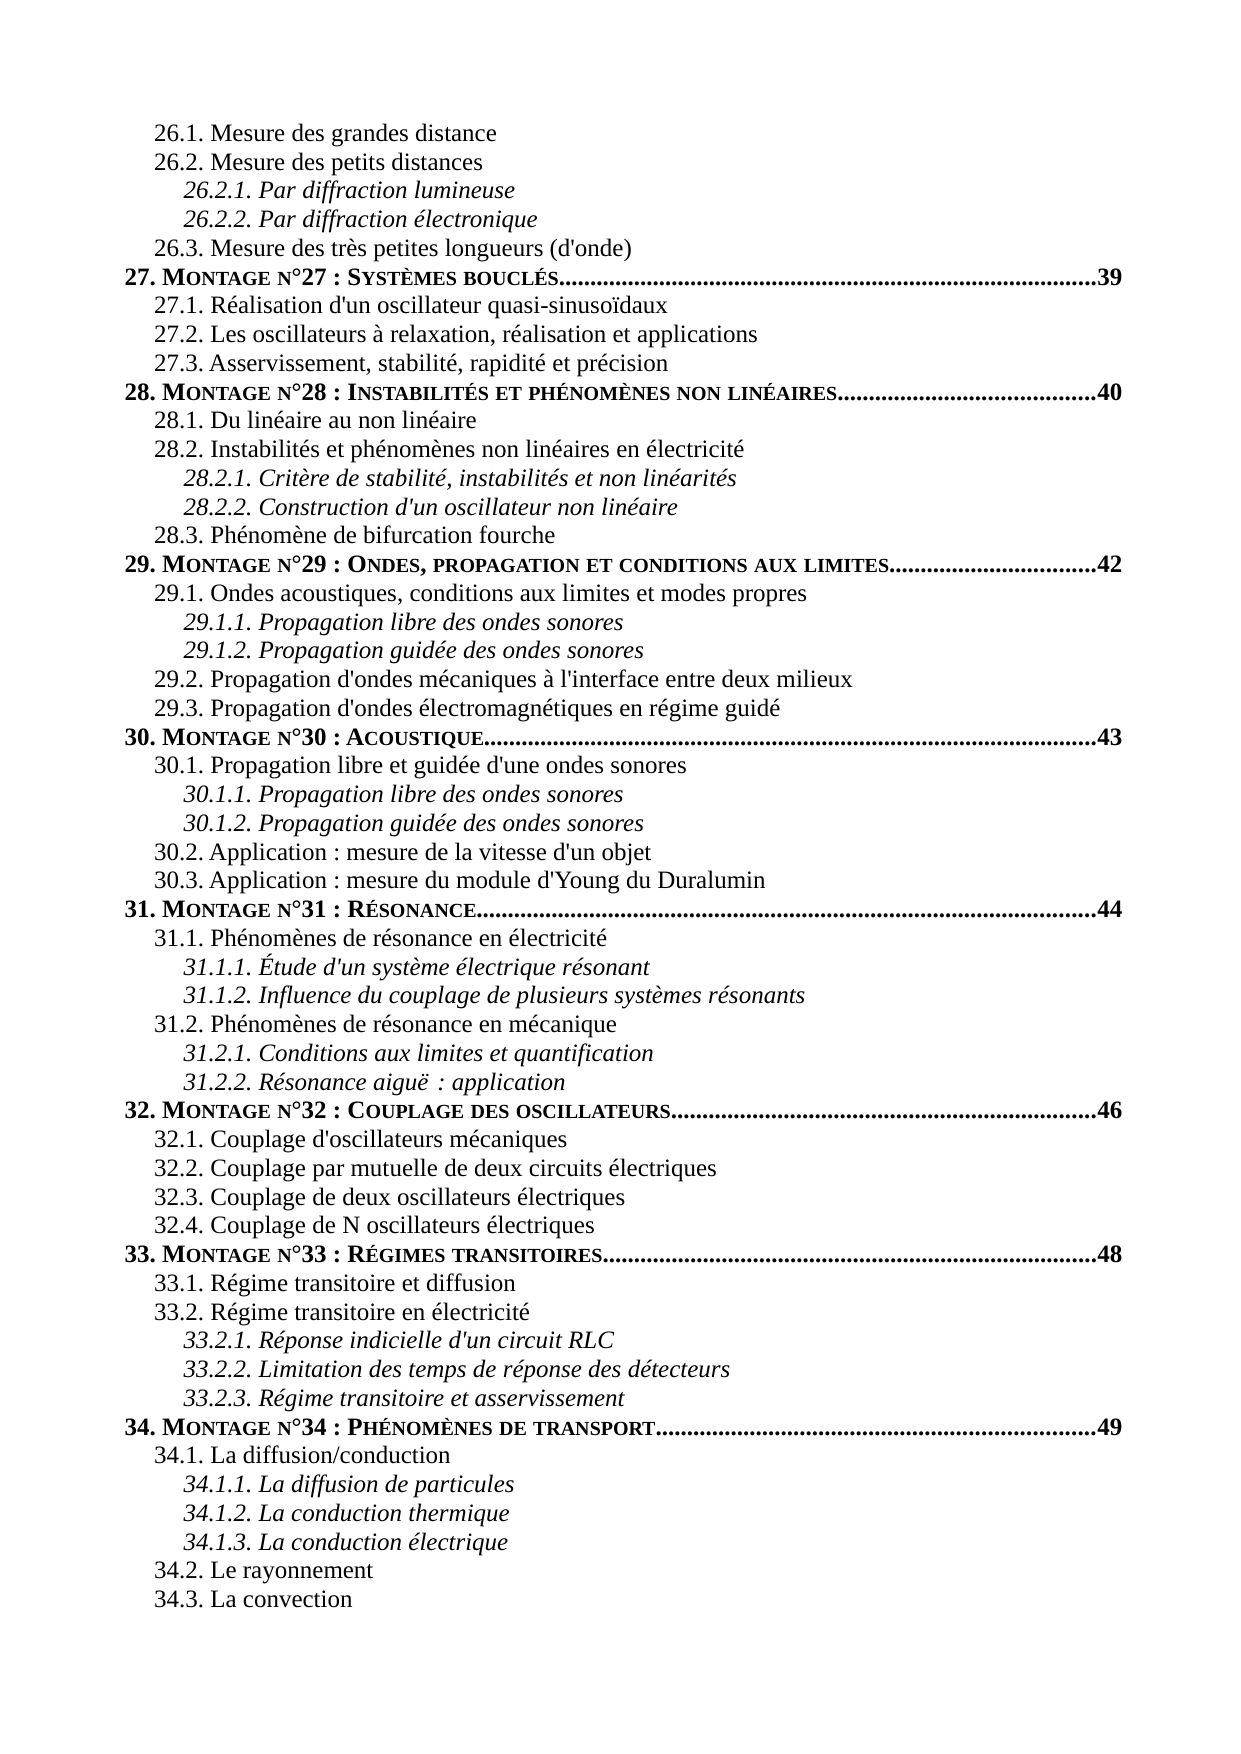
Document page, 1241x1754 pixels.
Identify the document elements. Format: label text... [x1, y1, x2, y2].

text 33.2.1. Réponse indicielle d'un circuit RLC [177, 1326, 1122, 1354]
text 34.1.3. La conduction électrique [177, 1527, 1122, 1556]
text 30.3. Application : mesure du module d'Young du Duralumin [148, 866, 1122, 894]
text 29.1. Ondes acoustiques, conditions aux limites et modes propres [148, 578, 1122, 607]
text 33.1. Régime transitoire et diffusion [148, 1268, 1122, 1297]
text 30.1.2. Propagation guidée des ondes sonores [177, 808, 1122, 837]
text 33. Montage n°33 : Régimes transitoires 48 [118, 1239, 1122, 1268]
text 27.1. Réalisation d'un oscillateur quasi-sinusoïdaux [148, 291, 1122, 319]
text 28.3. Phénomène de bifurcation fourche [148, 521, 1122, 549]
text 30. Montage n°30 : Acoustique 43 [118, 722, 1122, 751]
text 28. Montage n°28 : Instabilités et phénomènes non linéaires 40 [118, 377, 1122, 406]
text 31.2.1. Conditions aux limites et quantification [177, 1038, 1122, 1067]
text 29.1.2. Propagation guidée des ondes sonores [177, 636, 1122, 664]
text 27.3. Asservissement, stabilité, rapidité et précision [148, 348, 1122, 377]
text 30.2. Application : mesure de la vitesse d'un objet [148, 837, 1122, 866]
text 29.2. Propagation d'ondes mécaniques à l'interface entre deux milieux [148, 664, 1122, 693]
text 31.1.1. Étude d'un système électrique résonant [177, 952, 1122, 981]
text 30.1.1. Propagation libre des ondes sonores [177, 779, 1122, 808]
text 34.1. La diffusion/conduction [148, 1441, 1122, 1469]
text 27. Montage n°27 : Systèmes bouclés 39 [118, 262, 1122, 291]
text 31.1. Phénomènes de résonance en électricité [148, 923, 1122, 952]
text 29. Montage n°29 : Ondes, propagation et conditions aux limites 42 [118, 549, 1122, 578]
text 34.3. La convection [148, 1584, 1122, 1613]
text 28.2. Instabilités et phénomènes non linéaires en électricité [148, 434, 1122, 463]
text 34. Montage n°34 : Phénomènes de transport 49 [118, 1412, 1122, 1441]
text 31. Montage n°31 : Résonance 44 [118, 894, 1122, 923]
text 33.2.2. Limitation des temps de réponse des détecteurs [177, 1354, 1122, 1383]
text 31.2. Phénomènes de résonance en mécanique [148, 1009, 1122, 1038]
text 26.2.1. Par diffraction lumineuse [177, 176, 1122, 204]
text 29.3. Propagation d'ondes électromagnétiques en régime guidé [148, 693, 1122, 722]
text 32.2. Couplage par mutuelle de deux circuits électriques [148, 1153, 1122, 1182]
text 32.1. Couplage d'oscillateurs mécaniques [148, 1124, 1122, 1153]
text 26.3. Mesure des très petites longueurs (d'onde) [148, 233, 1122, 262]
text 32. Montage n°32 : Couplage des oscillateurs 46 [118, 1096, 1122, 1124]
text 31.2.2. Résonance aiguë : application [177, 1067, 1122, 1096]
text 30.1. Propagation libre et guidée d'une ondes sonores [148, 751, 1122, 779]
text 26.2.2. Par diffraction électronique [177, 204, 1122, 233]
text 27.2. Les oscillateurs à relaxation, réalisation et applications [148, 319, 1122, 348]
text 31.1.2. Influence du couplage de plusieurs systèmes résonants [177, 981, 1122, 1009]
text 33.2.3. Régime transitoire et asservissement [177, 1383, 1122, 1412]
text 32.3. Couplage de deux oscillateurs électriques [148, 1182, 1122, 1211]
text 34.2. Le rayonnement [148, 1556, 1122, 1584]
text 26.2. Mesure des petits distances [148, 147, 1122, 176]
text 34.1.1. La diffusion de particules [177, 1469, 1122, 1498]
text 28.2.1. Critère de stabilité, instabilités et non linéarités [177, 463, 1122, 492]
text 33.2. Régime transitoire en électricité [148, 1297, 1122, 1326]
text 28.2.2. Construction d'un oscillateur non linéaire [177, 492, 1122, 521]
text 26.1. Mesure des grandes distance [148, 118, 1122, 147]
text 28.1. Du linéaire au non linéaire [148, 406, 1122, 434]
text 32.4. Couplage de N oscillateurs électriques [148, 1211, 1122, 1239]
text 29.1.1. Propagation libre des ondes sonores [177, 607, 1122, 636]
text 34.1.2. La conduction thermique [177, 1498, 1122, 1527]
